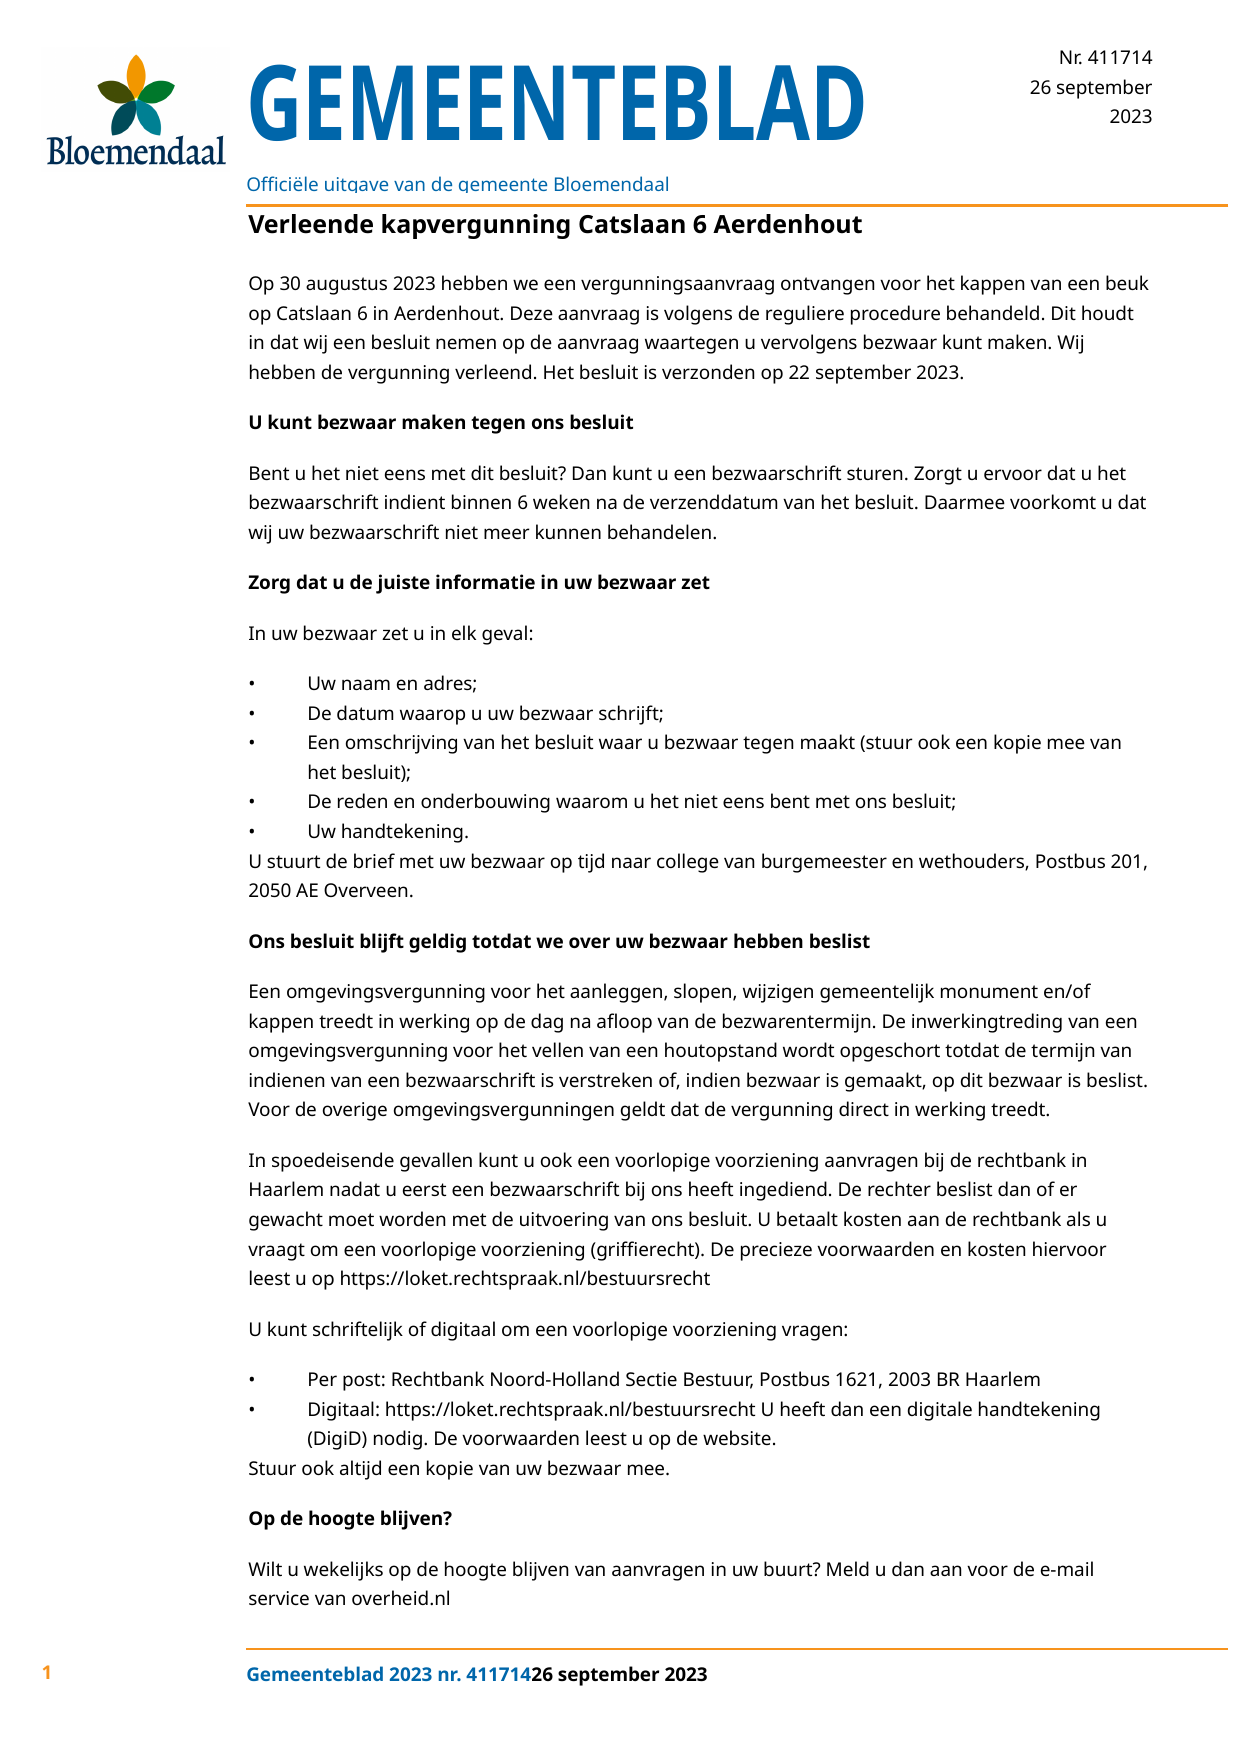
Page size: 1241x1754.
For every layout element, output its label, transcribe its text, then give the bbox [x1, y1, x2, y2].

list Uw handtekening. [248, 818, 1152, 844]
list De reden en onderbouwing waarom u het niet eens bent met ons besluit; [248, 789, 1152, 814]
text Verleende kapvergunning Catslaan 6 Aerdenhout [248, 207, 1152, 241]
list Uw naam en adres; [248, 670, 1152, 696]
text Ons besluit blijft geldig totdat we over uw bezwaar hebben beslist [248, 928, 1152, 953]
picture [41, 47, 231, 172]
list Per post: Rechtbank Noord-Holland Sectie Bestuur, Postbus 1621, 2003 BR Haarlem [248, 1366, 1152, 1392]
text In uw bezwaar zet u in elk geval: [248, 620, 1152, 646]
text Stuur ook altijd een kopie van uw bezwaar mee. [248, 1455, 1152, 1481]
text Een omgevingsvergunning voor het aanleggen, slopen, wijzigen gemeentelijk monument en/of kappen treedt in werking op de dag na afloop van de bezwarentermijn. De inwerkingtreding van een omgevingsvergunning voor het vellen van een houtopstand wordt opgeschort totdat de termijn van indienen van een bezwaarschrift is verstreken of, indien bezwaar is gemaakt, op dit bezwaar is beslist. Voor de overige omgevingsvergunningen geldt dat de vergunning direct in werking treedt. [248, 978, 1152, 1122]
text Zorg dat u de juiste informatie in uw bezwaar zet [248, 569, 1152, 595]
text Bent u het niet eens met dit besluit? Dan kunt u een bezwaarschrift sturen. Zorgt u ervoor dat u het bezwaarschrift indient binnen 6 weken na de verzenddatum van het besluit. Daarmee voorkomt u dat wij uw bezwaarschrift niet meer kunnen behandelen. [248, 460, 1152, 545]
text Wilt u wekelijks op de hoogte blijven van aanvragen in uw buurt? Meld u dan aan voor de e-mail service van overheid.nl [248, 1556, 1152, 1611]
list Digitaal: https://loket.rechtspraak.nl/bestuursrecht U heeft dan een digitale handtekening (DigiD) nodig. De voorwaarden leest u op de website. [248, 1396, 1152, 1451]
text U stuurt de brief met uw bezwaar op tijd naar college van burgemeester en wethouders, Postbus 201, 2050 AE Overveen. [248, 848, 1152, 903]
text In spoedeisende gevallen kunt u ook een voorlopige voorziening aanvragen bij de rechtbank in Haarlem nadat u eerst een bezwaarschrift bij ons heeft ingediend. De rechter beslist dan of er gewacht moet worden met de uitvoering van ons besluit. U betaalt kosten aan de rechtbank als u vraagt om een voorlopige voorziening (griffierecht). De precieze voorwaarden en kosten hiervoor leest u op https://loket.rechtspraak.nl/bestuursrecht [248, 1147, 1152, 1291]
text U kunt bezwaar maken tegen ons besluit [248, 409, 1152, 435]
text Op de hoogte blijven? [248, 1505, 1152, 1531]
list Een omschrijving van het besluit waar u bezwaar tegen maakt (stuur ook een kopie mee van het besluit); [248, 729, 1152, 785]
text Op 30 augustus 2023 hebben we een vergunningsaanvraag ontvangen voor het kappen van een beuk op Catslaan 6 in Aerdenhout. Deze aanvraag is volgens de reguliere procedure behandeld. Dit houdt in dat wij een besluit nemen op de aanvraag waartegen u vervolgens bezwaar kunt maken. Wij hebben de vergunning verleend. Het besluit is verzonden op 22 september 2023. [248, 270, 1152, 385]
text U kunt schriftelijk of digitaal om een voorlopige voorziening vragen: [248, 1316, 1152, 1341]
list De datum waarop u uw bezwaar schrijft; [248, 700, 1152, 726]
